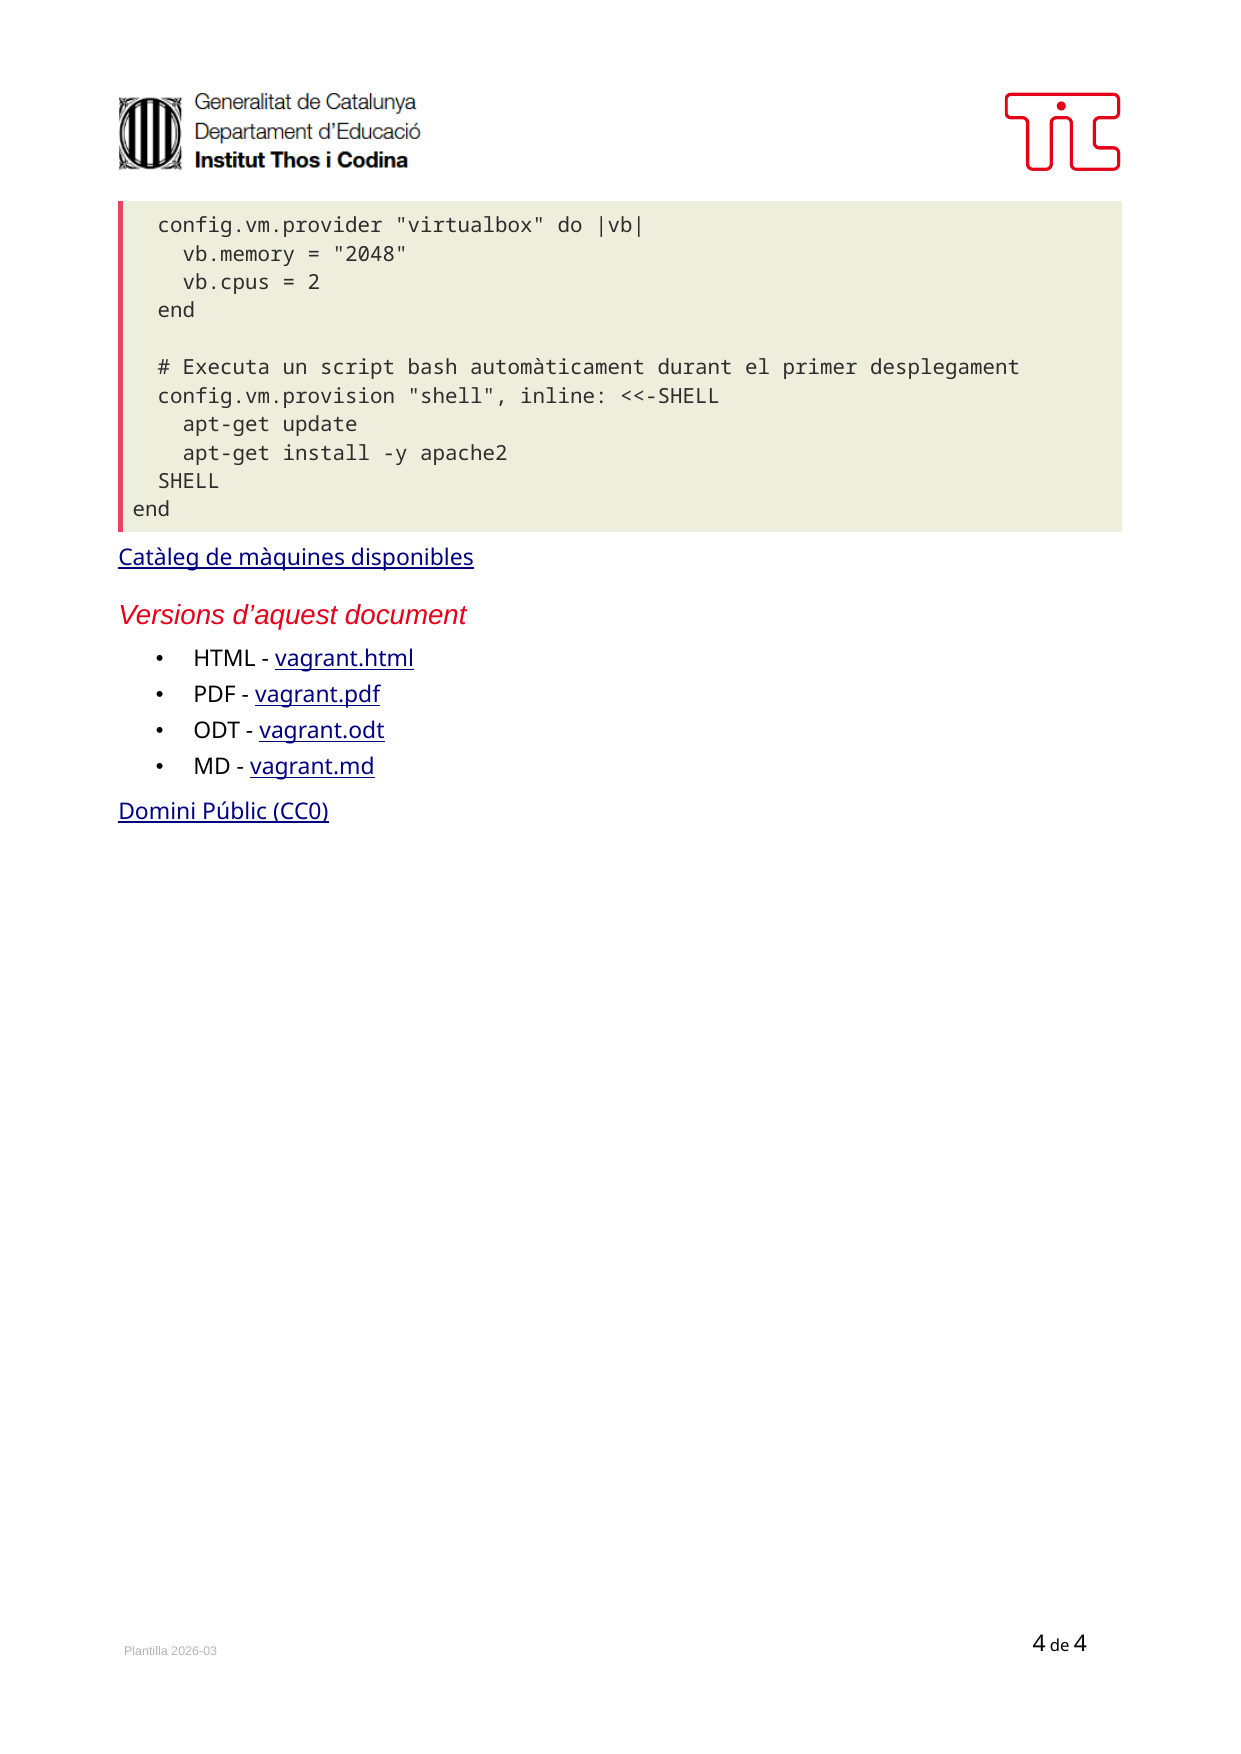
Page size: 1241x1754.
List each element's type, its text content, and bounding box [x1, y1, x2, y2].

text SHELL [123, 466, 1122, 494]
text end [123, 296, 1122, 324]
list HTML - vagrant.html [156, 642, 1122, 674]
list ODT - vagrant.odt [156, 714, 1122, 746]
list MD - vagrant.md [156, 750, 1122, 781]
text # Executa un script bash automàticament durant el primer desplegament [123, 352, 1122, 381]
list PDF - vagrant.pdf [156, 678, 1122, 709]
picture [118, 92, 422, 171]
text vb.memory = "2048" [123, 239, 1122, 267]
text config.vm.provider "virtualbox" do |vb| [123, 201, 1122, 239]
text apt-get update [123, 409, 1122, 438]
subtitle Versions d’aquest document [118, 598, 1122, 630]
text end [123, 494, 1122, 532]
text apt-get install -y apache2 [123, 438, 1122, 466]
text config.vm.provision "shell", inline: <<-SHELL [123, 381, 1122, 409]
picture [1004, 92, 1123, 171]
text Domini Públic (CC0) [118, 795, 1122, 826]
text Catàleg de màquines disponibles [118, 541, 1122, 572]
text vb.cpus = 2 [123, 267, 1122, 296]
